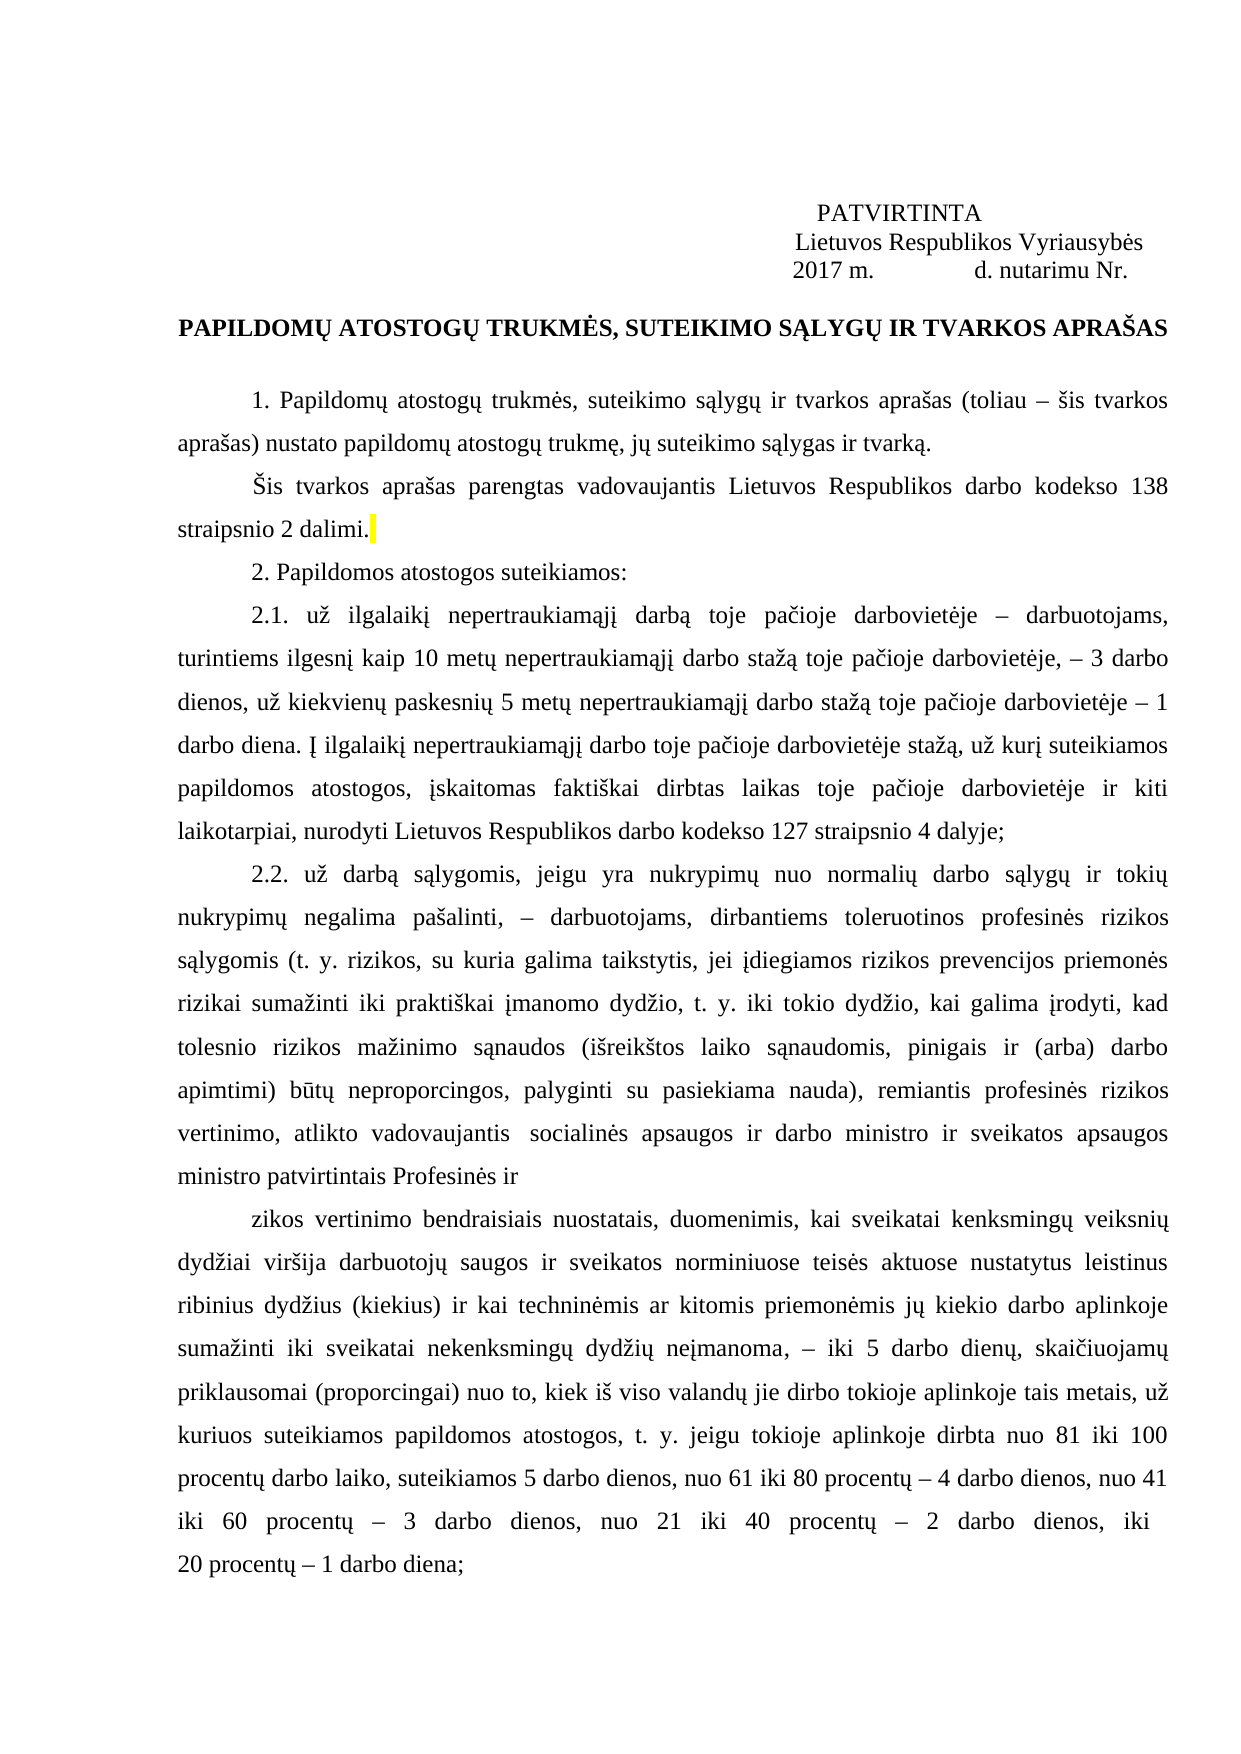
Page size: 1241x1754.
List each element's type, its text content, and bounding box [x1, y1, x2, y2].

text 2. Papildomos atostogos suteikiamos: [177, 557, 1169, 586]
text PAPILDOMŲ ATOSTOGŲ TRUKMĖs, SUTEIKIMO SĄLYGų IR TVARKos aprašas [177, 313, 1169, 342]
text 2.2. už darbą sąlygomis, jeigu yra nukrypimų nuo normalių darbo sąlygų ir tokių nukrypimų negalima pašalinti, – darbuotojams, dirbantiems toleruotinos profesinės rizikos sąlygomis (t. y. rizikos, su kuria galima taikstytis, jei įdiegiamos rizikos prevencijos priemonės rizikai sumažinti iki praktiškai įmanomo dydžio, t. y. iki tokio dydžio, kai galima įrodyti, kad tolesnio rizikos mažinimo sąnaudos (išreikštos laiko sąnaudomis, pinigais ir (arba) darbo apimtimi) būtų neproporcingos, palyginti su pasiekiama nauda), remiantis profesinės rizikos vertinimo, atlikto vadovaujantis socialinės apsaugos ir darbo ministro ir sveikatos apsaugos ministro patvirtintais Profesinės ir [177, 859, 1169, 1190]
text Šis tvarkos aprašas parengtas vadovaujantis Lietuvos Respublikos darbo kodekso 138 straipsnio 2 dalimi. [177, 471, 1169, 543]
text 2.1. už ilgalaikį nepertraukiamąjį darbą toje pačioje darbovietėje – darbuotojams, turintiems ilgesnį kaip 10 metų nepertraukiamąjį darbo stažą toje pačioje darbovietėje, – 3 darbo dienos, už kiekvienų paskesnių 5 metų nepertraukiamąjį darbo stažą toje pačioje darbovietėje – 1 darbo diena. Į ilgalaikį nepertraukiamąjį darbo toje pačioje darbovietėje stažą, už kurį suteikiamos papildomos atostogos, įskaitomas faktiškai dirbtas laikas toje pačioje darbovietėje ir kiti laikotarpiai, nurodyti Lietuvos Respublikos darbo kodekso 127 straipsnio 4 dalyje; [177, 600, 1169, 845]
text Lietuvos Respublikos Vyriausybės 2017 m. d. nutarimu Nr. [717, 227, 1169, 313]
text 1. Papildomų atostogų trukmės, suteikimo sąlygų ir tvarkos aprašas (toliau – šis tvarkos aprašas) nustato papildomų atostogų trukmę, jų suteikimo sąlygas ir tvarką. [177, 385, 1169, 457]
text Patvirtinta [177, 198, 1169, 227]
text zikos vertinimo bendraisiais nuostatais, duomenimis, kai sveikatai kenksmingų veiksnių dydžiai viršija darbuotojų saugos ir sveikatos norminiuose teisės aktuose nustatytus leistinus ribinius dydžius (kiekius) ir kai techninėmis ar kitomis priemonėmis jų kiekio darbo aplinkoje sumažinti iki sveikatai nekenksmingų dydžių neįmanoma, – iki 5 darbo dienų, skaičiuojamų priklausomai (proporcingai) nuo to, kiek iš viso valandų jie dirbo tokioje aplinkoje tais metais, už kuriuos suteikiamos papildomos atostogos, t. y. jeigu tokioje aplinkoje dirbta nuo 81 iki 100 procentų darbo laiko, suteikiamos 5 darbo dienos, nuo 61 iki 80 procentų – 4 darbo dienos, nuo 41 iki 60 procentų – 3 darbo dienos, nuo 21 iki 40 procentų – 2 darbo dienos, iki 20 procentų – 1 darbo diena; [177, 1204, 1169, 1578]
